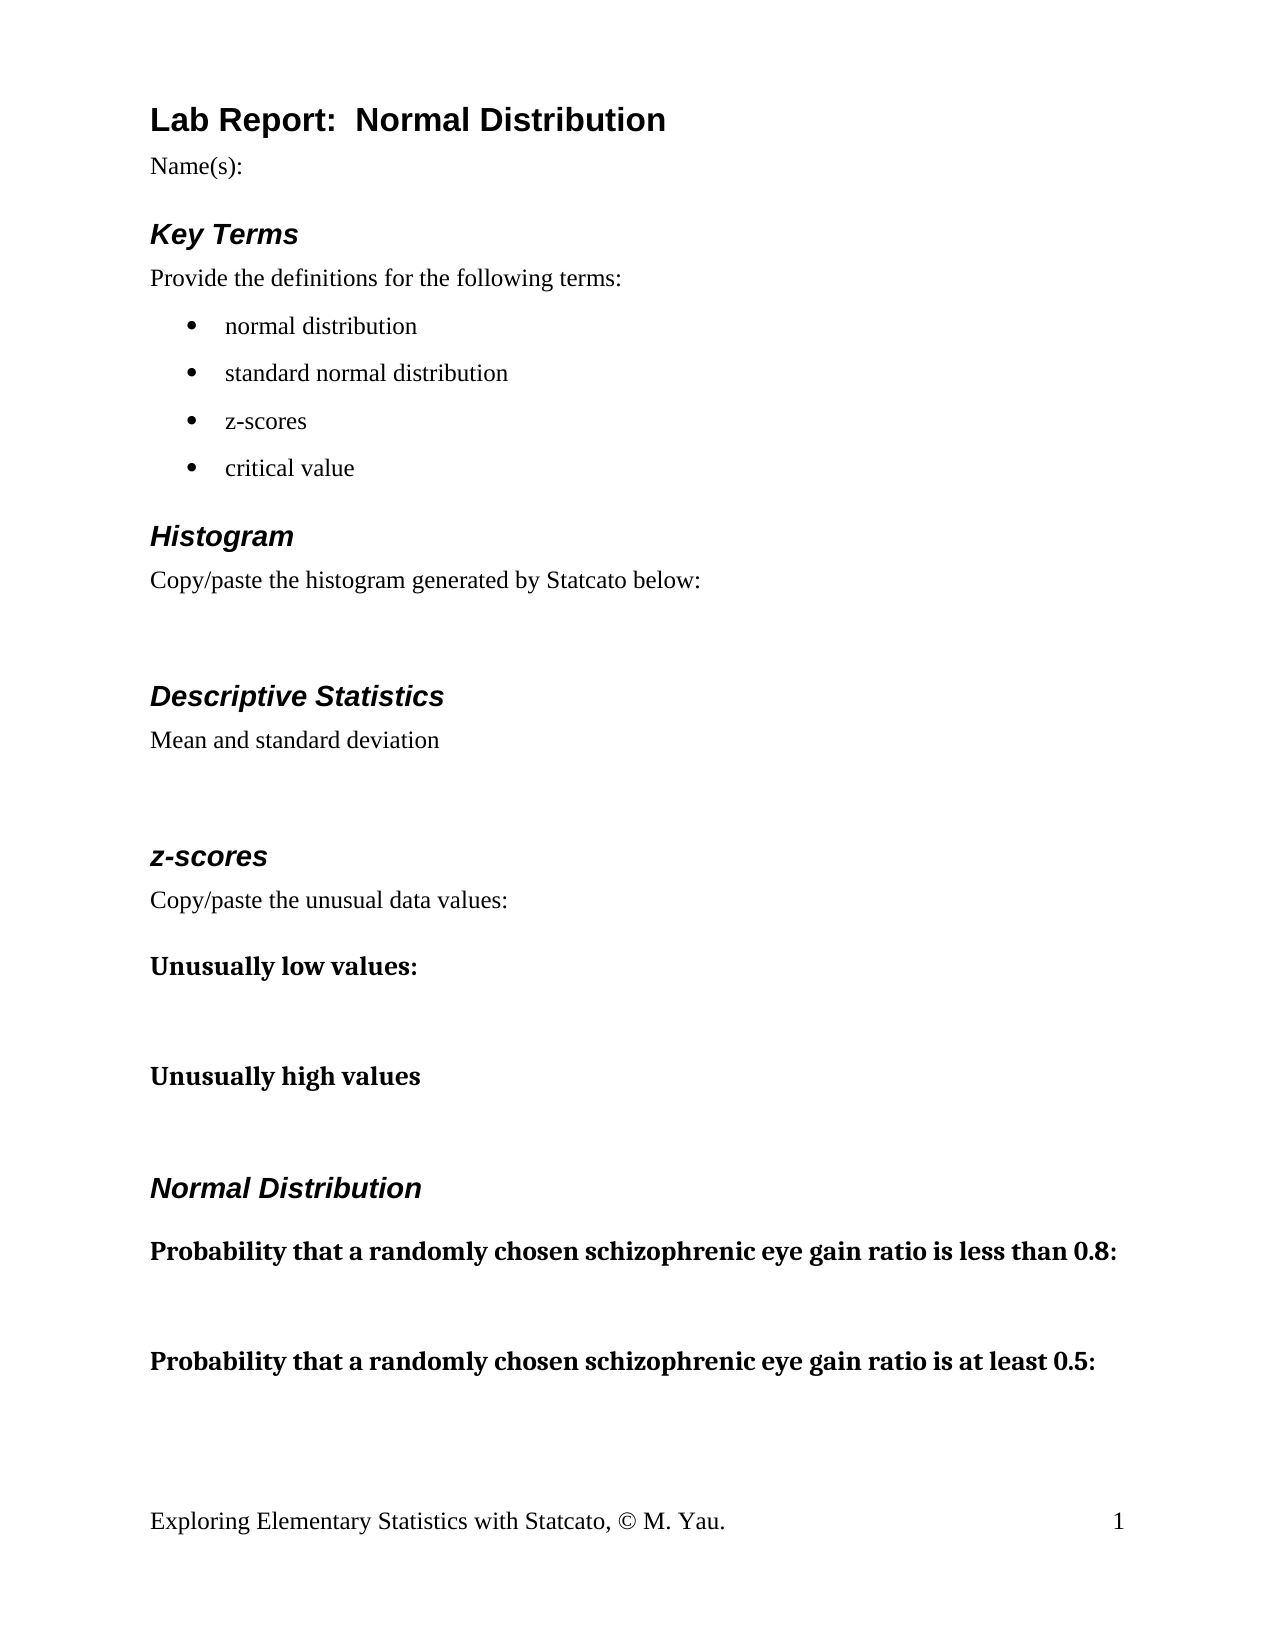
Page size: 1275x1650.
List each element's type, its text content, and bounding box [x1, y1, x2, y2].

text Copy/paste the histogram generated by Statcato below: [150, 566, 1125, 594]
list standard normal distribution [187, 358, 1125, 387]
subtitle Probability that a randomly chosen schizophrenic eye gain ratio is less than 0.8: [150, 1236, 1125, 1267]
subtitle Normal Distribution [150, 1171, 1125, 1205]
subtitle Descriptive Statistics [150, 679, 1125, 713]
list normal distribution [187, 311, 1125, 339]
subtitle Unusually low values: [150, 951, 1125, 982]
subtitle z-scores [150, 839, 1125, 873]
text Name(s): [150, 151, 1125, 180]
list critical value [187, 453, 1125, 482]
text Mean and standard deviation [150, 725, 1125, 754]
subtitle Key Terms [150, 217, 1125, 251]
subtitle Histogram [150, 519, 1125, 553]
subtitle Unusually high values [150, 1061, 1125, 1092]
subtitle Lab Report: Normal Distribution [150, 100, 1125, 138]
text Copy/paste the unusual data values: [150, 885, 1125, 914]
text Provide the definitions for the following terms: [150, 263, 1125, 292]
subtitle Probability that a randomly chosen schizophrenic eye gain ratio is at least 0.5: [150, 1346, 1125, 1377]
list z-scores [187, 406, 1125, 434]
